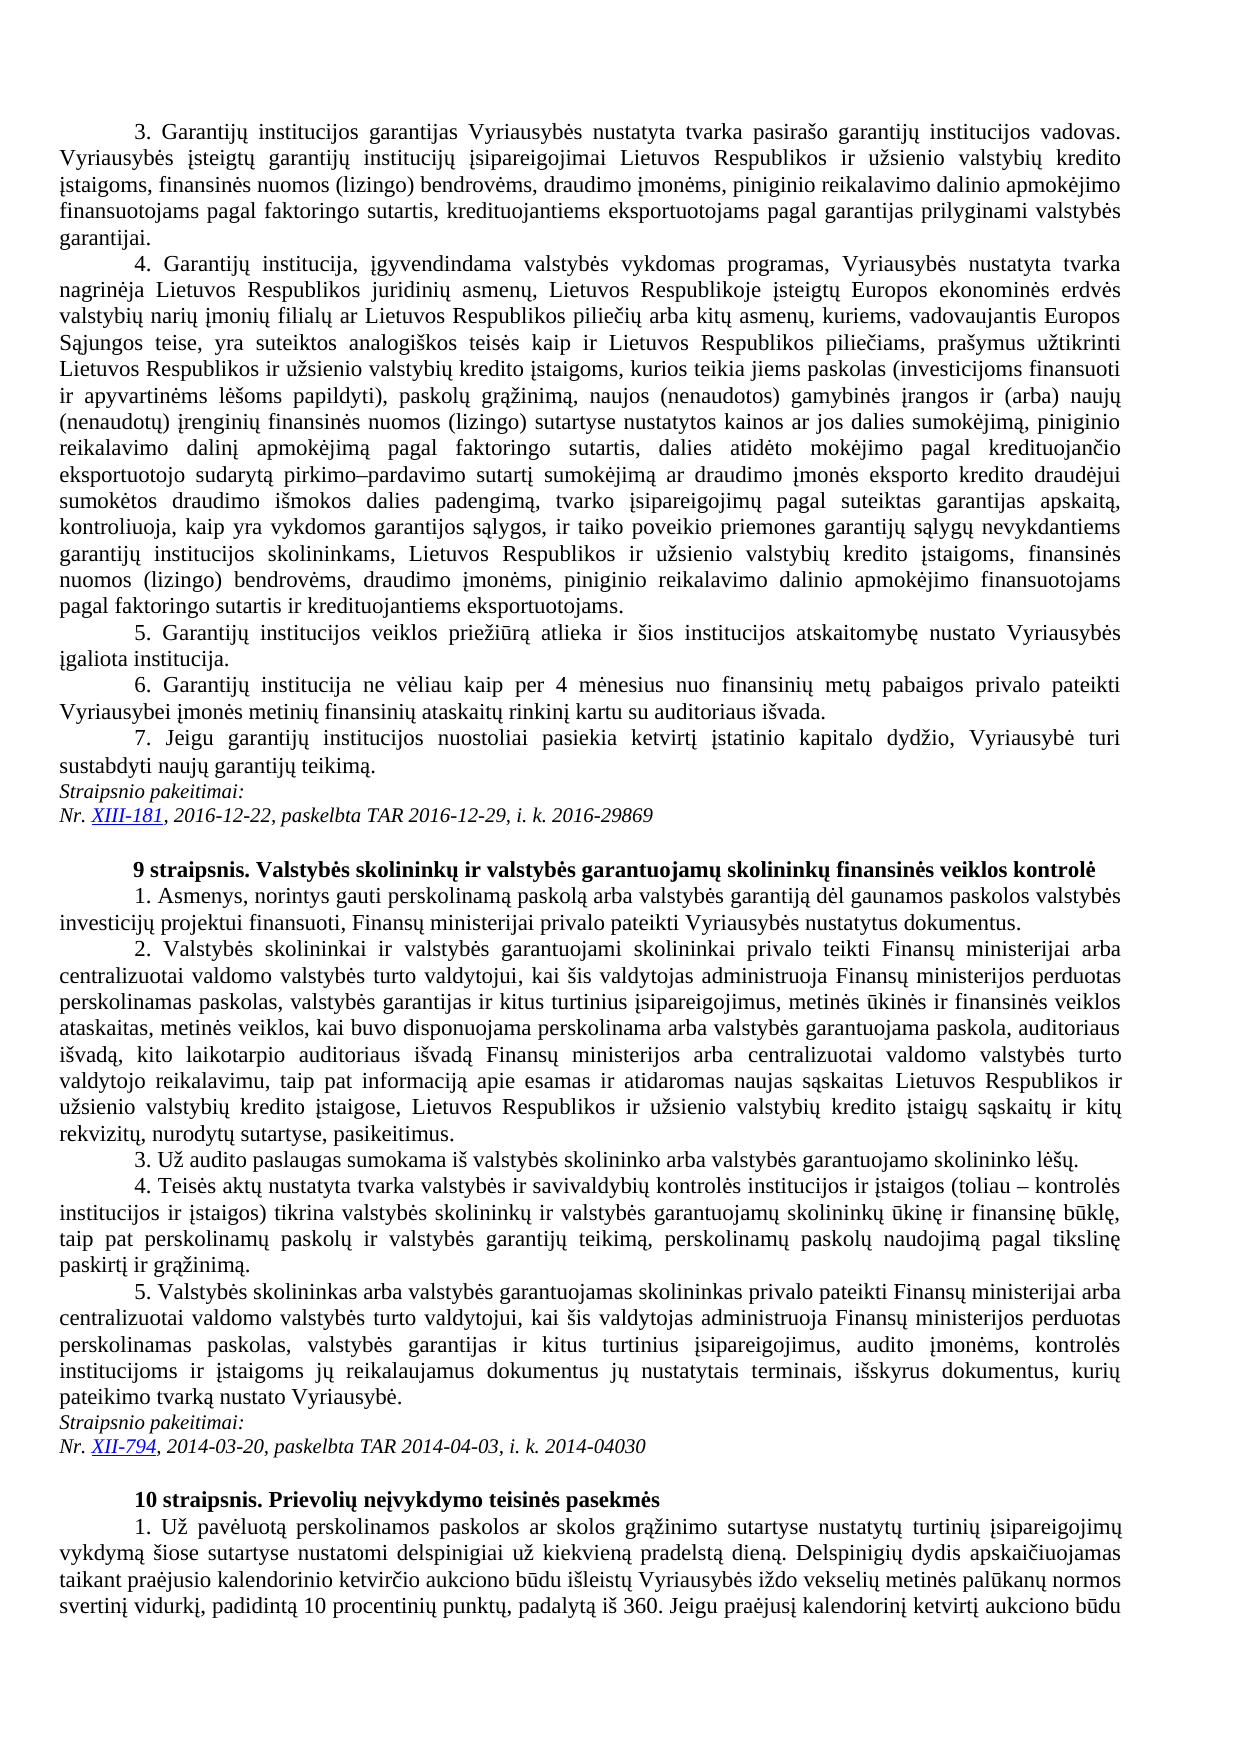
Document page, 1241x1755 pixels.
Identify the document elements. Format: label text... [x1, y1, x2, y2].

text 3. Už audito paslaugas sumokama iš valstybės skolininko arba valstybės garantuojamo skolininko lėšų. [59, 1146, 1122, 1172]
text 7. Jeigu garantijų institucijos nuostoliai pasiekia ketvirtį įstatinio kapitalo dydžio, Vyriausybė turi sustabdyti naujų garantijų teikimą. [59, 724, 1122, 779]
text Nr. XII-794, 2014-03-20, paskelbta TAR 2014-04-03, i. k. 2014-04030 [59, 1434, 1122, 1458]
text Nr. XIII-181, 2016-12-22, paskelbta TAR 2016-12-29, i. k. 2016-29869 [59, 803, 1122, 827]
text Straipsnio pakeitimai: [59, 1410, 1122, 1434]
text 2. Valstybės skolininkai ir valstybės garantuojami skolininkai privalo teikti Finansų ministerijai arba centralizuotai valdomo valstybės turto valdytojui, kai šis valdytojas administruoja Finansų ministerijos perduotas perskolinamas paskolas, valstybės garantijas ir kitus turtinius įsipareigojimus, metinės ūkinės ir finansinės veiklos ataskaitas, metinės veiklos, kai buvo disponuojama perskolinama arba valstybės garantuojama paskola, auditoriaus išvadą, kito laikotarpio auditoriaus išvadą Finansų ministerijos arba centralizuotai valdomo valstybės turto valdytojo reikalavimu, taip pat informaciją apie esamas ir atidaromas naujas sąskaitas Lietuvos Respublikos ir užsienio valstybių kredito įstaigose, Lietuvos Respublikos ir užsienio valstybių kredito įstaigų sąskaitų ir kitų rekvizitų, nurodytų sutartyse, pasikeitimus. [59, 935, 1122, 1146]
text 1. Asmenys, norintys gauti perskolinamą paskolą arba valstybės garantiją dėl gaunamos paskolos valstybės investicijų projektui finansuoti, Finansų ministerijai privalo pateikti Vyriausybės nustatytus dokumentus. [59, 883, 1122, 935]
text 9 straipsnis. Valstybės skolininkų ir valstybės garantuojamų skolininkų finansinės veiklos kontrolė [133, 856, 1122, 883]
text 5. Garantijų institucijos veiklos priežiūrą atlieka ir šios institucijos atskaitomybę nustato Vyriausybės įgaliota institucija. [59, 619, 1122, 672]
text Straipsnio pakeitimai: [59, 779, 1122, 803]
text 4. Teisės aktų nustatyta tvarka valstybės ir savivaldybių kontrolės institucijos ir įstaigos (toliau – kontrolės institucijos ir įstaigos) tikrina valstybės skolininkų ir valstybės garantuojamų skolininkų ūkinę ir finansinę būklę, taip pat perskolinamų paskolų ir valstybės garantijų teikimą, perskolinamų paskolų naudojimą pagal tikslinę paskirtį ir grąžinimą. [59, 1172, 1122, 1278]
text 4. Garantijų institucija, įgyvendindama valstybės vykdomas programas, Vyriausybės nustatyta tvarka nagrinėja Lietuvos Respublikos juridinių asmenų, Lietuvos Respublikoje įsteigtų Europos ekonominės erdvės valstybių narių įmonių filialų ar Lietuvos Respublikos piliečių arba kitų asmenų, kuriems, vadovaujantis Europos Sąjungos teise, yra suteiktos analogiškos teisės kaip ir Lietuvos Respublikos piliečiams, prašymus užtikrinti Lietuvos Respublikos ir užsienio valstybių kredito įstaigoms, kurios teikia jiems paskolas (investicijoms finansuoti ir apyvartinėms lėšoms papildyti), paskolų grąžinimą, naujos (nenaudotos) gamybinės įrangos ir (arba) naujų (nenaudotų) įrenginių finansinės nuomos (lizingo) sutartyse nustatytos kainos ar jos dalies sumokėjimą, piniginio reikalavimo dalinį apmokėjimą pagal faktoringo sutartis, dalies atidėto mokėjimo pagal kredituojančio eksportuotojo sudarytą pirkimo–pardavimo sutartį sumokėjimą ar draudimo įmonės eksporto kredito draudėjui sumokėtos draudimo išmokos dalies padengimą, tvarko įsipareigojimų pagal suteiktas garantijas apskaitą, kontroliuoja, kaip yra vykdomos garantijos sąlygos, ir taiko poveikio priemones garantijų sąlygų nevykdantiems garantijų institucijos skolininkams, Lietuvos Respublikos ir užsienio valstybių kredito įstaigoms, finansinės nuomos (lizingo) bendrovėms, draudimo įmonėms, piniginio reikalavimo dalinio apmokėjimo finansuotojams pagal faktoringo sutartis ir kredituojantiems eksportuotojams. [59, 250, 1122, 619]
text 6. Garantijų institucija ne vėliau kaip per 4 mėnesius nuo finansinių metų pabaigos privalo pateikti Vyriausybei įmonės metinių finansinių ataskaitų rinkinį kartu su auditoriaus išvada. [59, 672, 1122, 724]
text 10 straipsnis. Prievolių neįvykdymo teisinės pasekmės [59, 1487, 1122, 1513]
text 1. Už pavėluotą perskolinamos paskolos ar skolos grąžinimo sutartyse nustatytų turtinių įsipareigojimų vykdymą šiose sutartyse nustatomi delspinigiai už kiekvieną pradelstą dieną. Delspinigių dydis apskaičiuojamas taikant praėjusio kalendorinio ketvirčio aukciono būdu išleistų Vyriausybės iždo vekselių metinės palūkanų normos svertinį vidurkį, padidintą 10 procentinių punktų, padalytą iš 360. Jeigu praėjusį kalendorinį ketvirtį aukciono būdu [59, 1513, 1122, 1618]
text 5. Valstybės skolininkas arba valstybės garantuojamas skolininkas privalo pateikti Finansų ministerijai arba centralizuotai valdomo valstybės turto valdytojui, kai šis valdytojas administruoja Finansų ministerijos perduotas perskolinamas paskolas, valstybės garantijas ir kitus turtinius įsipareigojimus, audito įmonėms, kontrolės institucijoms ir įstaigoms jų reikalaujamus dokumentus jų nustatytais terminais, išskyrus dokumentus, kurių pateikimo tvarką nustato Vyriausybė. [59, 1278, 1122, 1410]
text 3. Garantijų institucijos garantijas Vyriausybės nustatyta tvarka pasirašo garantijų institucijos vadovas. Vyriausybės įsteigtų garantijų institucijų įsipareigojimai Lietuvos Respublikos ir užsienio valstybių kredito įstaigoms, finansinės nuomos (lizingo) bendrovėms, draudimo įmonėms, piniginio reikalavimo dalinio apmokėjimo finansuotojams pagal faktoringo sutartis, kredituojantiems eksportuotojams pagal garantijas prilyginami valstybės garantijai. [59, 118, 1122, 250]
